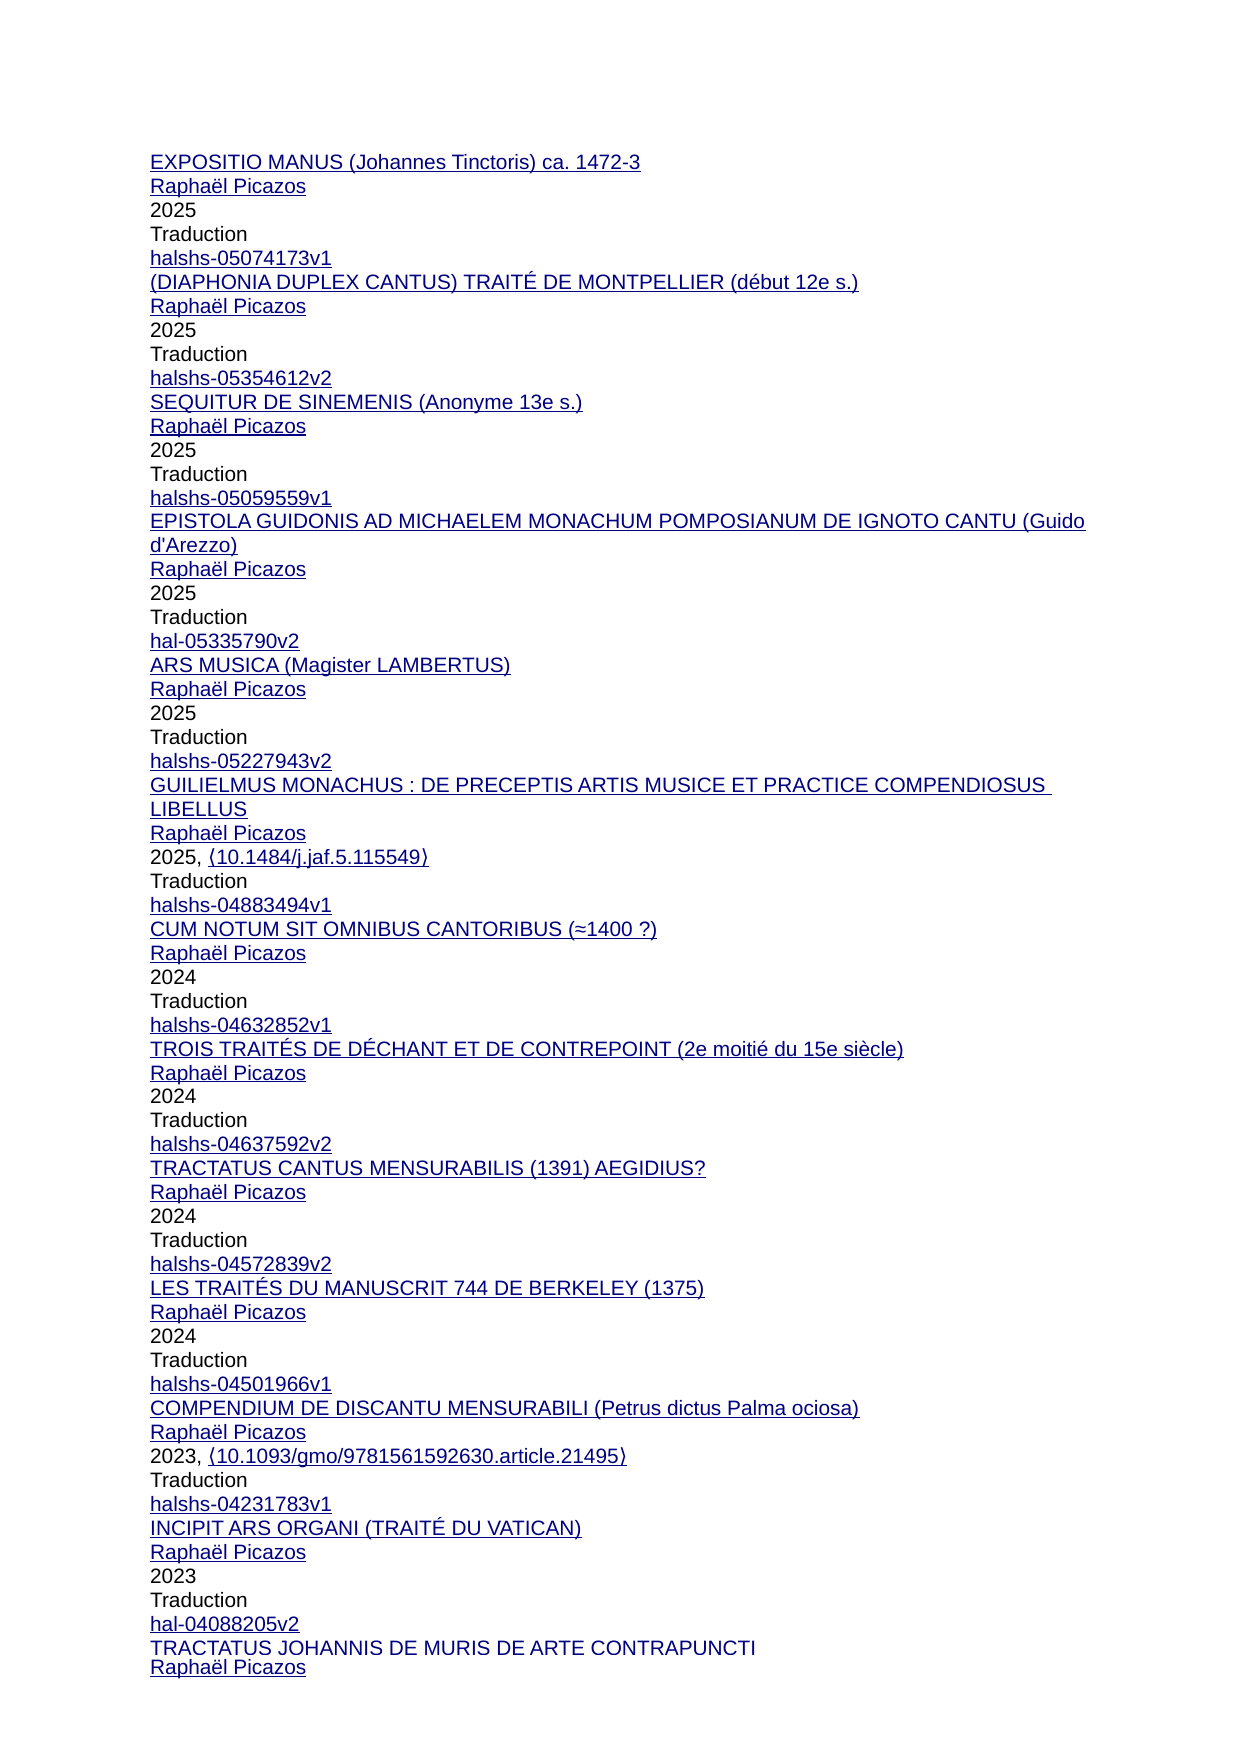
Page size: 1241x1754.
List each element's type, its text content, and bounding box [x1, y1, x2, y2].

table_cell TROIS TRAITÉS DE DÉCHANT ET DE CONTREPOINT (2e moitié du 15e siècle) Raphaël Picazos 2024 Traduction halshs-04637592v2 [150, 1036, 1090, 1156]
table_cell SEQUITUR DE SINEMENIS (Anonyme 13e s.) Raphaël Picazos 2025 Traduction halshs-05059559v1 [150, 390, 1090, 509]
table_cell COMPENDIUM DE DISCANTU MENSURABILI (Petrus dictus Palma ociosa) Raphaël Picazos 2023, ⟨10.1093/gmo/9781561592630.article.21495⟩ Traduction halshs-04231783v1 [150, 1396, 1090, 1516]
table_cell ARS MUSICA (Magister LAMBERTUS) Raphaël Picazos 2025 Traduction halshs-05227943v2 [150, 653, 1090, 773]
table_cell LES TRAITÉS DU MANUSCRIT 744 DE BERKELEY (1375) Raphaël Picazos 2024 Traduction halshs-04501966v1 [150, 1276, 1090, 1396]
table_cell EXPOSITIO MANUS (Johannes Tinctoris) ca. 1472-3 Raphaël Picazos 2025 Traduction halshs-05074173v1 [150, 150, 1090, 270]
table_cell INCIPIT ARS ORGANI (TRAITÉ DU VATICAN) Raphaël Picazos 2023 Traduction hal-04088205v2 [150, 1516, 1090, 1635]
table_cell CUM NOTUM SIT OMNIBUS CANTORIBUS (≈1400 ?) Raphaël Picazos 2024 Traduction halshs-04632852v1 [150, 917, 1090, 1036]
table_cell GUILIELMUS MONACHUS : DE PRECEPTIS ARTIS MUSICE ET PRACTICE COMPENDIOSUS LIBELLUS Raphaël Picazos 2025, ⟨10.1484/j.jaf.5.115549⟩ Traduction halshs-04883494v1 [150, 773, 1090, 917]
table_cell (DIAPHONIA DUPLEX CANTUS) TRAITÉ DE MONTPELLIER (début 12e s.) Raphaël Picazos 2025 Traduction halshs-05354612v2 [150, 270, 1090, 389]
table_cell TRACTATUS JOHANNIS DE MURIS DE ARTE CONTRAPUNCTI Raphaël Picazos [150, 1635, 1090, 1679]
table_cell EPISTOLA GUIDONIS AD MICHAELEM MONACHUM POMPOSIANUM DE IGNOTO CANTU (Guido d'Arezzo) Raphaël Picazos 2025 Traduction hal-05335790v2 [150, 509, 1090, 653]
table_cell TRACTATUS CANTUS MENSURABILIS (1391) AEGIDIUS? Raphaël Picazos 2024 Traduction halshs-04572839v2 [150, 1156, 1090, 1276]
